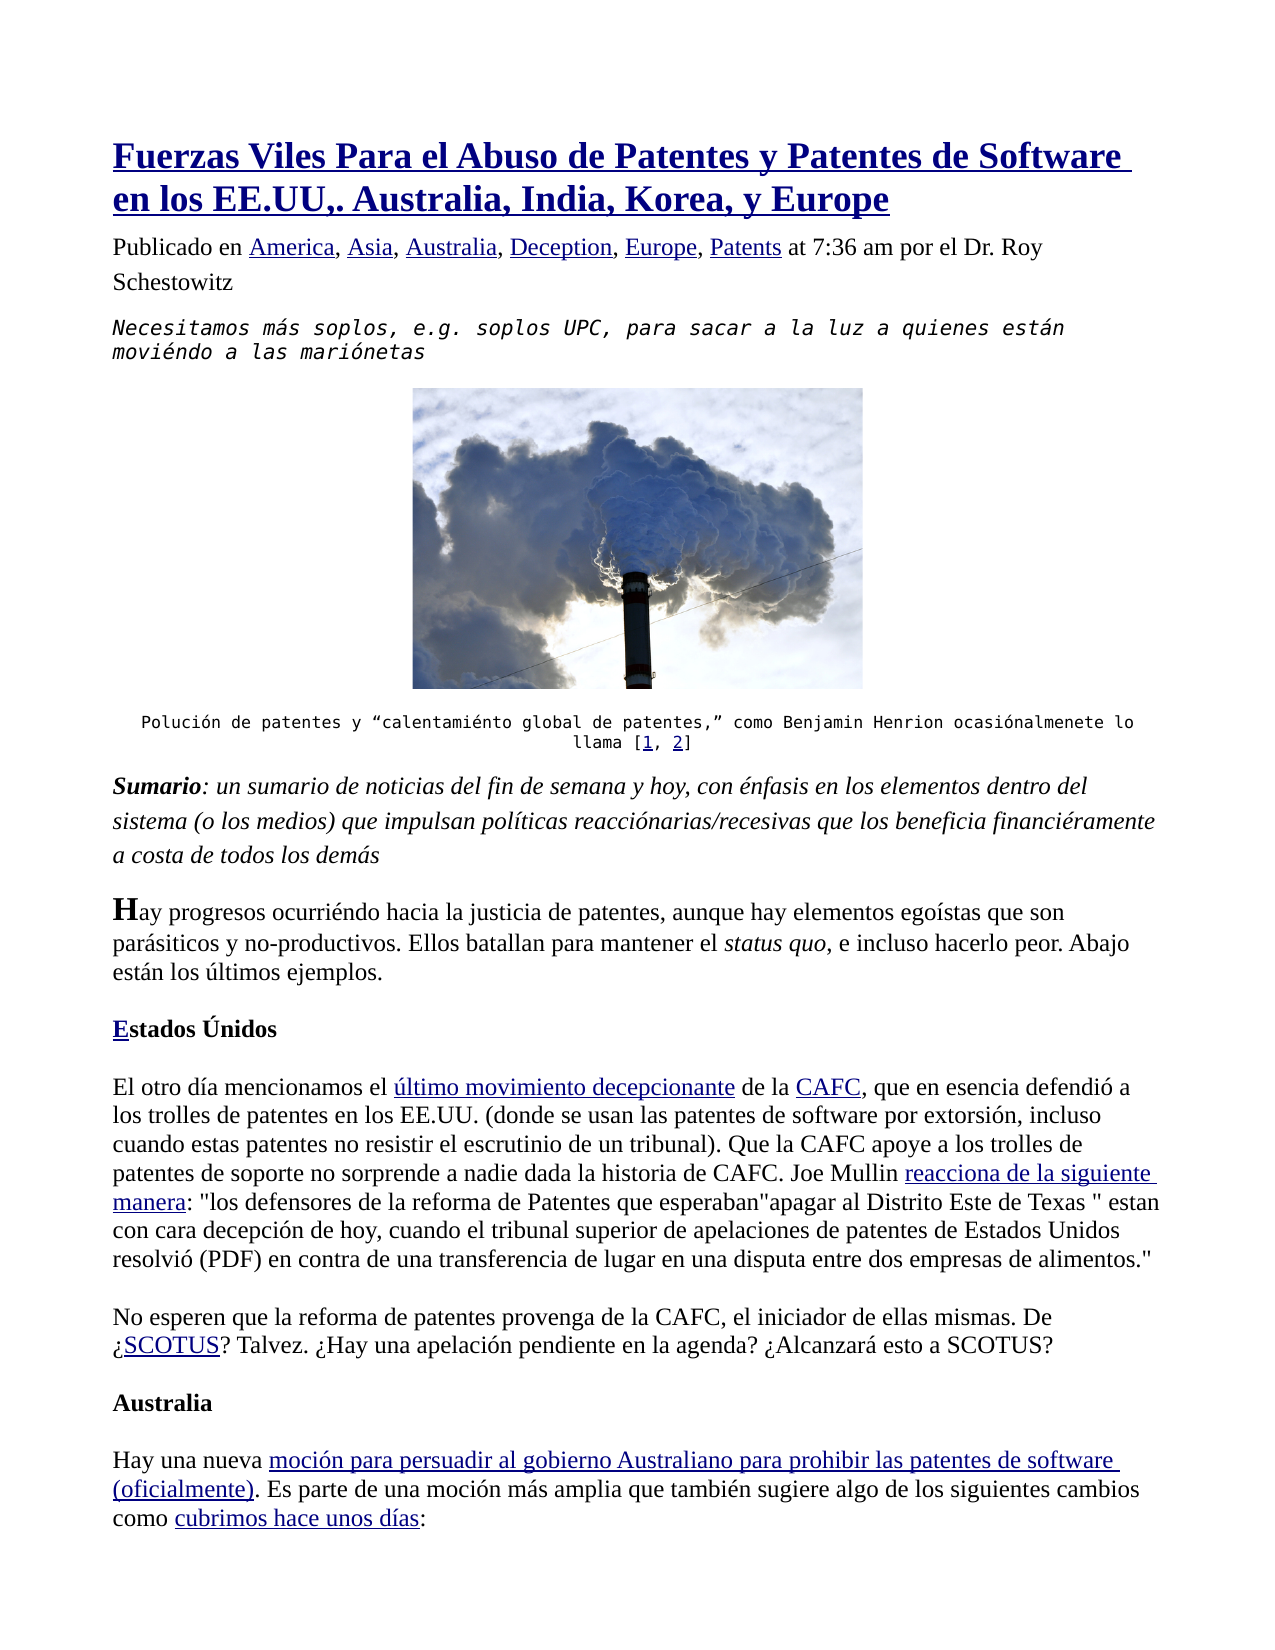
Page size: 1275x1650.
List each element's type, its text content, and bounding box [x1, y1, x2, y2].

text Polución de patentes y “calentamiénto global de patentes,” como Benjamin Henrion ocasiónalmenete lo llama [1, 2] [112, 713, 1162, 752]
text Hay progresos ocurriéndo hacia la justicia de patentes, aunque hay elementos egoístas que son parásiticos y no-productivos. Ellos batallan para mantener el status quo, e incluso hacerlo peor. Abajo están los últimos ejemplos. [112, 889, 1162, 985]
text Sumario: un sumario de noticias del fin de semana y hoy, con énfasis en los elementos dentro del sistema (o los medios) que impulsan políticas reacciónarias/recesivas que los beneficia financiéramente a costa de todos los demás [112, 771, 1162, 869]
subtitle Fuerzas Viles Para el Abuso de Patentes y Patentes de Software en los EE.UU,. Australia, India, Korea, y Europe [112, 133, 1162, 219]
text Necesitamos más soplos, e.g. soplos UPC, para sacar a la luz a quienes están moviéndo a las mariónetas [112, 316, 1162, 364]
picture [412, 388, 863, 689]
text Estados Únidos [112, 1014, 1162, 1043]
text Publicado en America, Asia, Australia, Deception, Europe, Patents at 7:36 am por el Dr. Roy Schestowitz [112, 232, 1162, 295]
text Hay una nueva moción para persuadir al gobierno Australiano para prohibir las patentes de software (oficialmente). Es parte de una moción más amplia que también sugiere algo de los siguientes cambios como cubrimos hace unos días: [112, 1445, 1162, 1532]
text El otro día mencionamos el último movimiento decepcionante de la CAFC, que en esencia defendió a los trolles de patentes en los EE.UU. (donde se usan las patentes de software por extorsión, incluso cuando estas patentes no resistir el escrutinio de un tribunal). Que la CAFC apoye a los trolles de patentes de soporte no sorprende a nadie dada la historia de CAFC. Joe Mullin reacciona de la siguiente manera: "los defensores de la reforma de Patentes que esperaban"apagar al Distrito Este de Texas " estan con cara decepción de hoy, cuando el tribunal superior de apelaciones de patentes de Estados Unidos resolvió (PDF) en contra de una transferencia de lugar en una disputa entre dos empresas de alimentos." [112, 1072, 1162, 1273]
text Australia [112, 1388, 1162, 1417]
text No esperen que la reforma de patentes provenga de la CAFC, el iniciador de ellas mismas. De ¿SCOTUS? Talvez. ¿Hay una apelación pendiente en la agenda? ¿Alcanzará esto a SCOTUS? [112, 1302, 1162, 1359]
